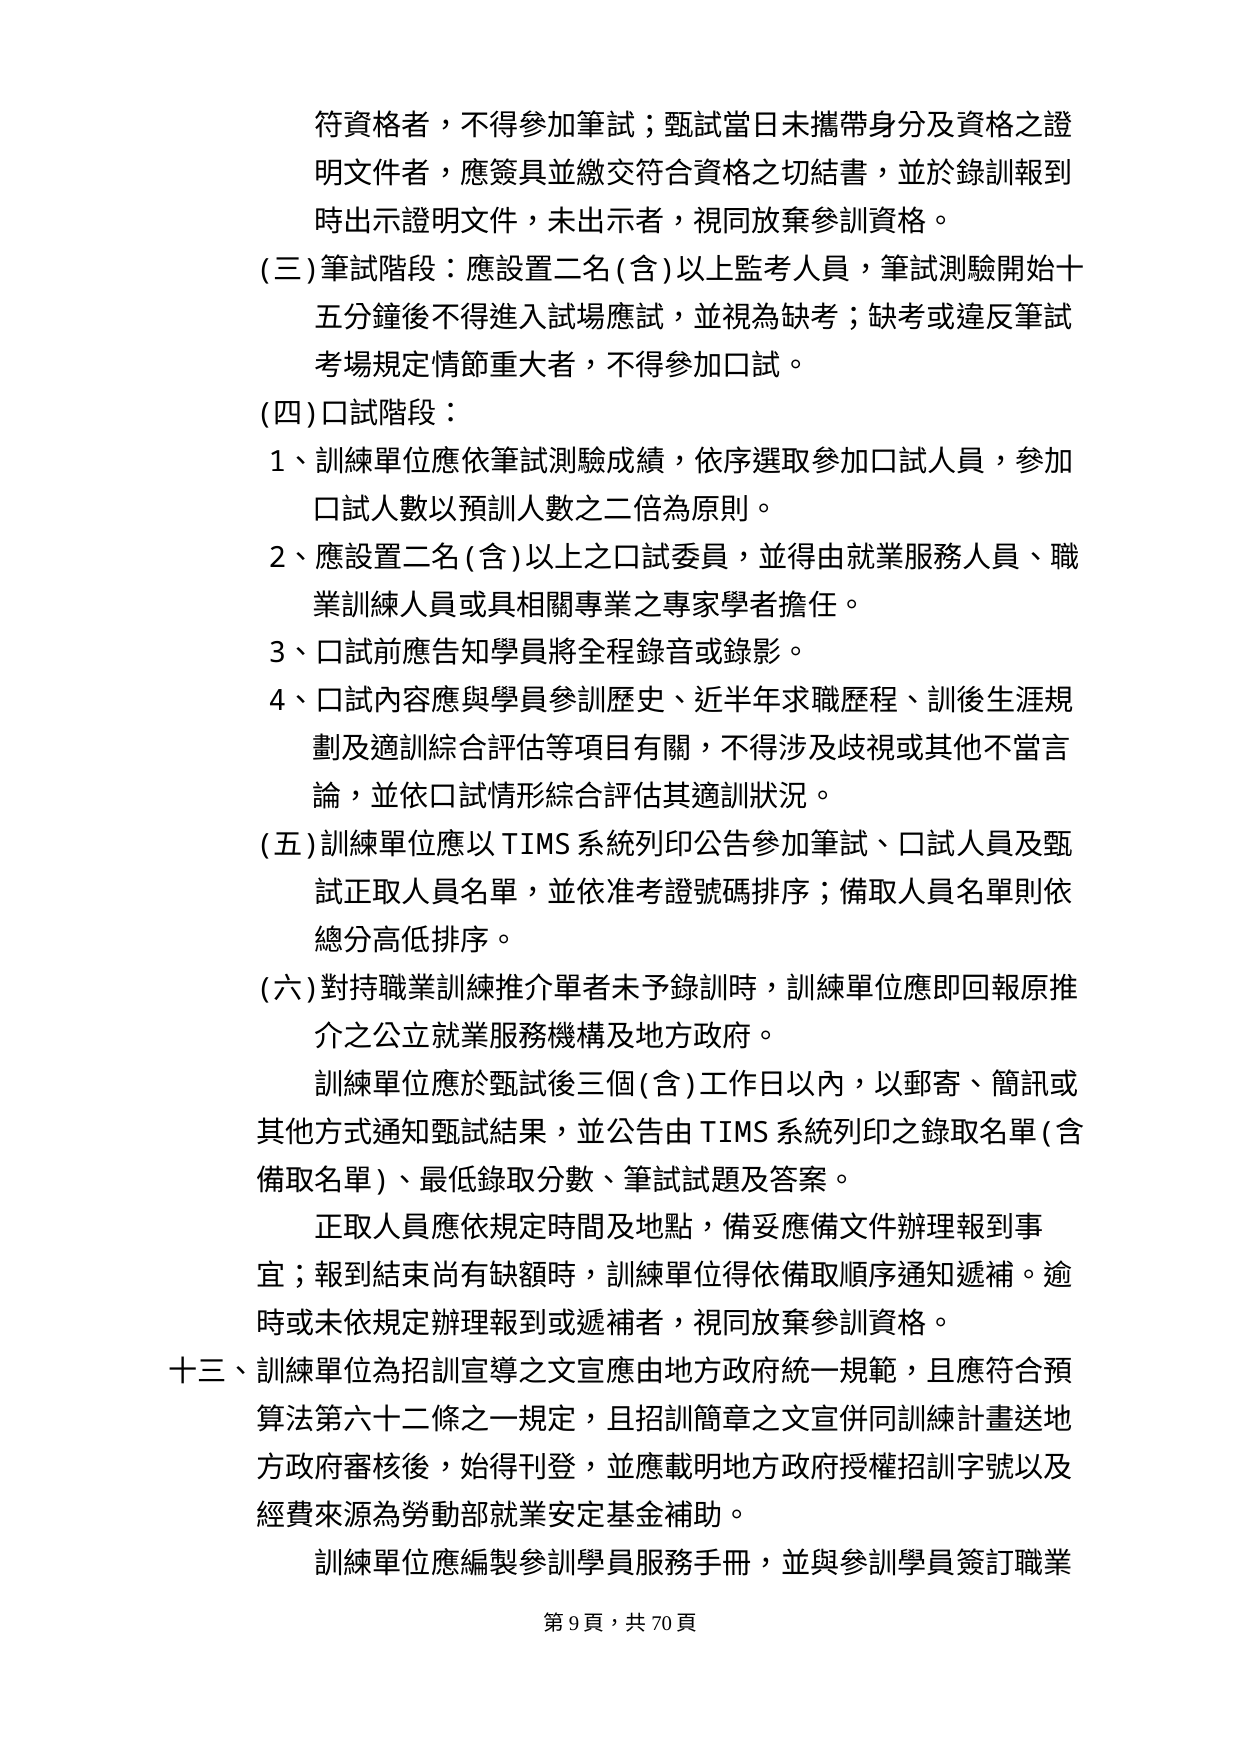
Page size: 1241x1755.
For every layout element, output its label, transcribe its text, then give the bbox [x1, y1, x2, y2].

table_cell 符資格者，不得參加筆試；甄試當日未攜帶身分及資格之證明文件者，應簽具並繳交符合資格之切結書，並於錄訓報到時出示證明文件，未出示者，視同放棄參訓資格。 (三)筆試階段：應設置二名(含)以上監考人員，筆試測驗開始十五分鐘後不得進入試場應試，並視為缺考；缺考或違反筆試考場規定情節重大者，不得參加口試。 (四)口試階段： 1、訓練單位應依筆試測驗成績，依序選取參加口試人員，參加口試人數以預訓人數之二倍為原則。 2、應設置二名(含)以上之口試委員，並得由就業服務人員、職業訓練人員或具相關專業之專家學者擔任。 3、口試前應告知學員將全程錄音或錄影。 4、口試內容應與學員參訓歷史、近半年求職歷程、訓後生涯規劃及適訓綜合評估等項目有關，不得涉及歧視或其他不當言論，並依口試情形綜合評估其適訓狀況。 (五)訓練單位應以TIMS系統列印公告參加筆試、口試人員及甄試正取人員名單，並依准考證號碼排序；備取人員名單則依總分高低排序。 (六)對持職業訓練推介單者未予錄訓時，訓練單位應即回報原推介之公立就業服務機構及地方政府。 訓練單位應於甄試後三個(含)工作日以內，以郵寄、簡訊或其他方式通知甄試結果，並公告由TIMS系統列印之錄取名單(含備取名單)、最低錄取分數、筆試試題及答案。 正取人員應依規定時間及地點，備妥應備文件辦理報到事宜；報到結束尚有缺額時，訓練單位得依備取順序通知遞補。逾時或未依規定辦理報到或遞補者，視同放棄參訓資格。 [165, 98, 1096, 1343]
table_cell 十三、訓練單位為招訓宣導之文宣應由地方政府統一規範，且應符合預算法第六十二條之一規定，且招訓簡章之文宣併同訓練計畫送地方政府審核後，始得刊登，並應載明地方政府授權招訓字號以及經費來源為勞動部就業安定基金補助。 訓練單位應編製參訓學員服務手冊，並與參訓學員簽訂職業 [165, 1343, 1096, 1583]
